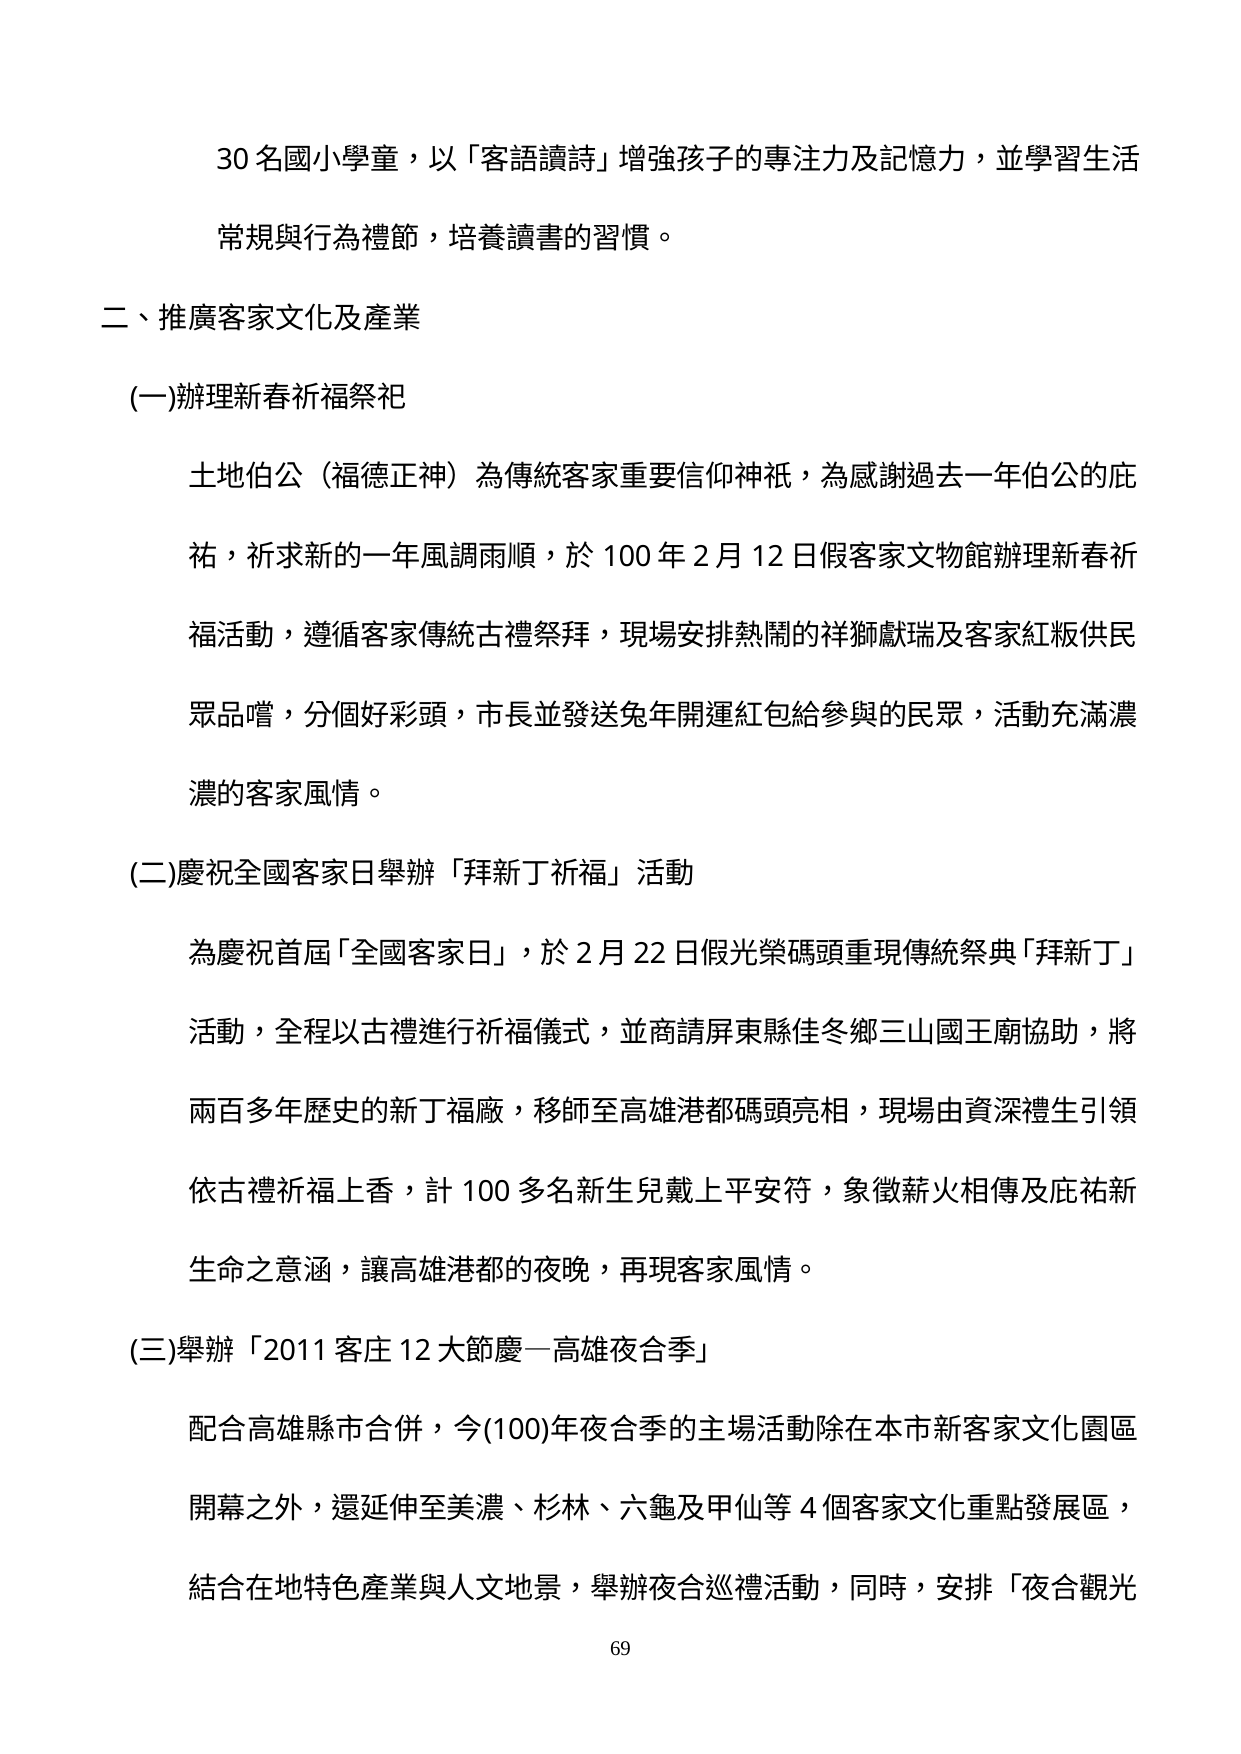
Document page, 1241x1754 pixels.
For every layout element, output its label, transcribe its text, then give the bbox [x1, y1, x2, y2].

text 30名國小學童，以「客語讀詩」增強孩子的專注力及記憶力，並學習生活常規與行為禮節，培養讀書的習慣。 [188, 117, 1140, 276]
text 為慶祝首屆「全國客家日」，於2月22日假光榮碼頭重現傳統祭典「拜新丁」活動，全程以古禮進行祈福儀式，並商請屏東縣佳冬鄉三山國王廟協助，將兩百多年歷史的新丁福廠，移師至高雄港都碼頭亮相，現場由資深禮生引領依古禮祈福上香，計100多名新生兒戴上平安符，象徵薪火相傳及庇祐新生命之意涵，讓高雄港都的夜晚，再現客家風情。 [188, 911, 1140, 1308]
text (二)慶祝全國客家日舉辦「拜新丁祈福」活動 [129, 831, 1140, 911]
text (一)辦理新春祈福祭祀 [129, 355, 1140, 434]
text (三)舉辦「2011客庄12大節慶—高雄夜合季」 [129, 1308, 1140, 1387]
text 配合高雄縣市合併，今(100)年夜合季的主場活動除在本市新客家文化園區開幕之外，還延伸至美濃、杉林、六龜及甲仙等4個客家文化重點發展區，結合在地特色產業與人文地景，舉辦夜合巡禮活動，同時，安排「夜合觀光 [188, 1387, 1140, 1625]
text 土地伯公（福德正神）為傳統客家重要信仰神祇，為感謝過去一年伯公的庇祐，祈求新的一年風調雨順，於100年2月12日假客家文物館辦理新春祈福活動，遵循客家傳統古禮祭拜，現場安排熱鬧的祥獅獻瑞及客家紅粄供民眾品嚐，分個好彩頭，市長並發送兔年開運紅包給參與的民眾，活動充滿濃濃的客家風情。 [188, 434, 1140, 831]
text 二、推廣客家文化及產業 [100, 276, 1140, 355]
